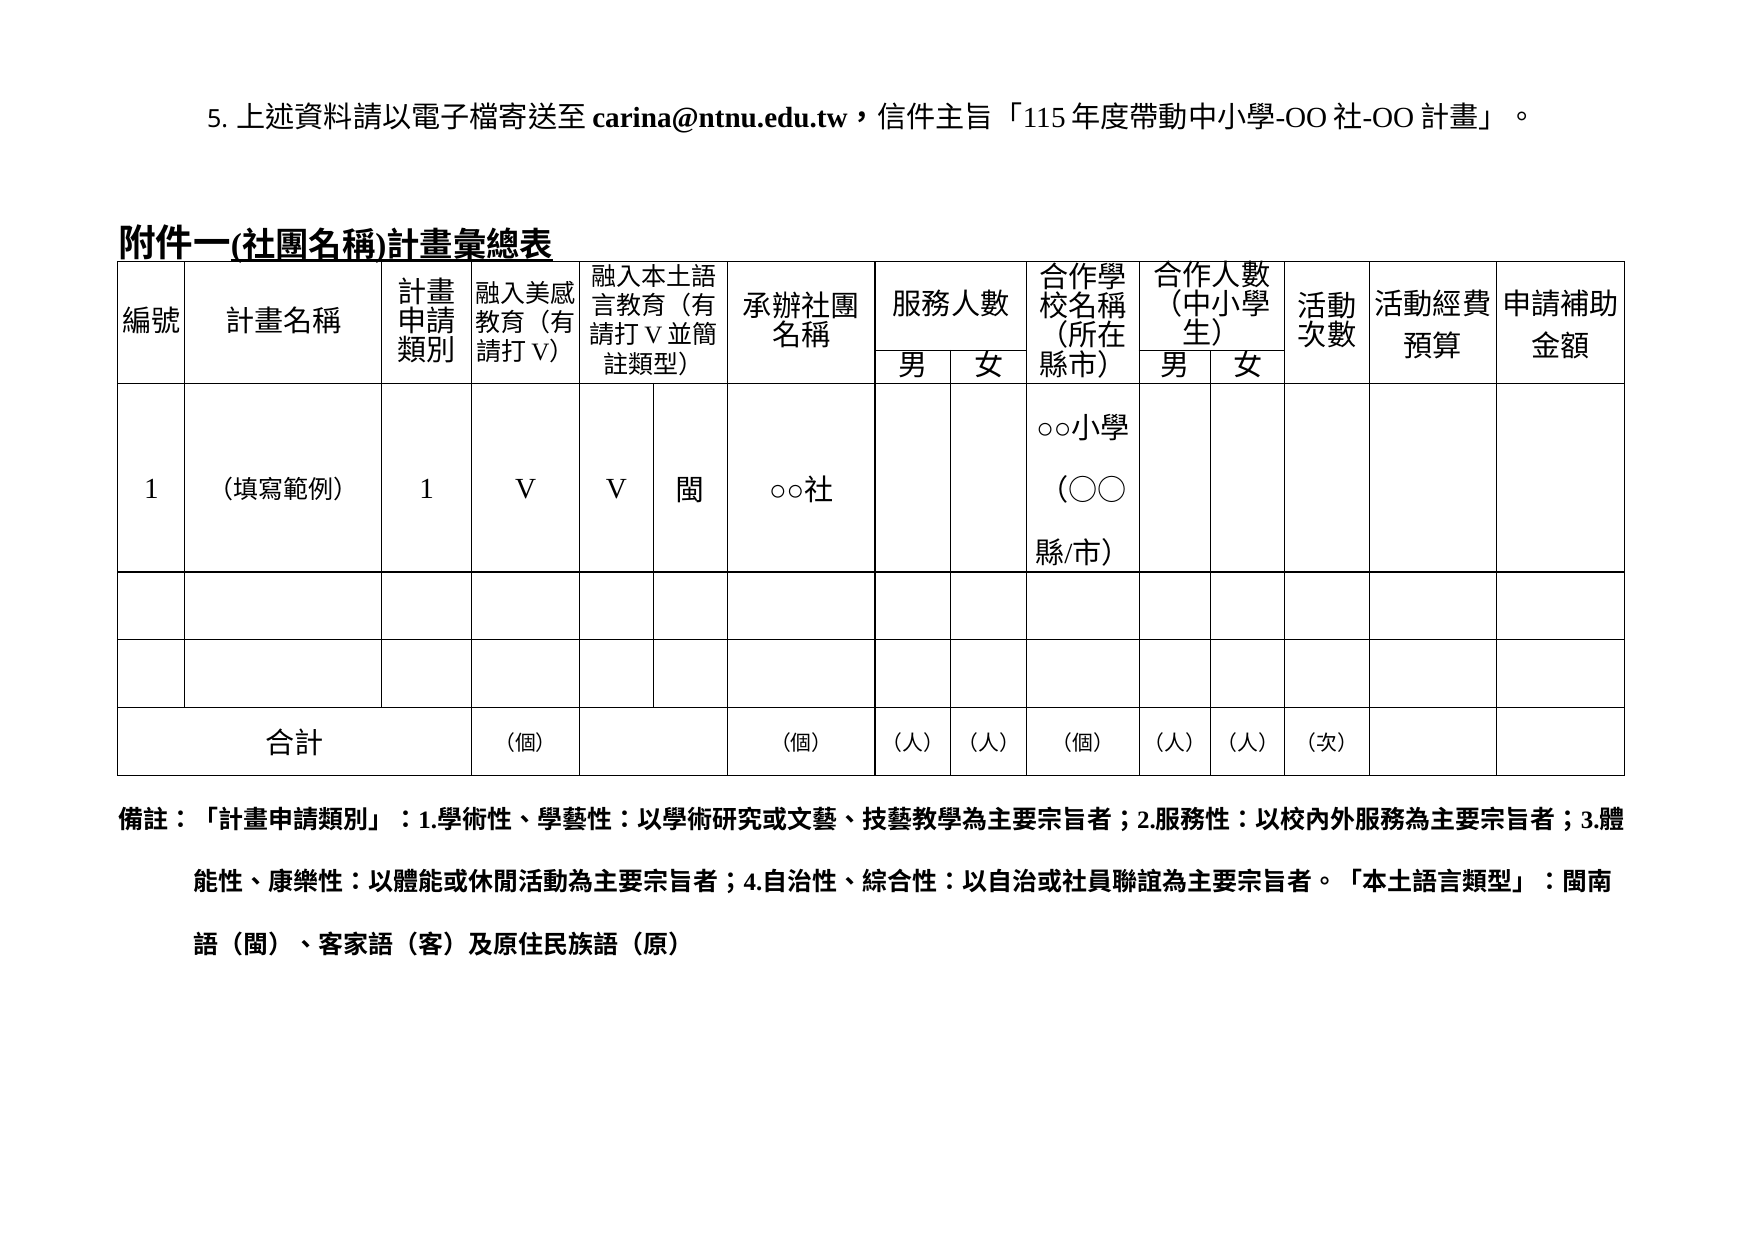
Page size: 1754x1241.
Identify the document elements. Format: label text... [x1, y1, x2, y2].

table_header 合作人數（中小學生） [1140, 262, 1284, 350]
table_cell （個） [472, 708, 579, 774]
table_header 計畫申請類別 [382, 262, 471, 383]
table_cell 合計 [118, 708, 471, 774]
table_cell [1211, 384, 1284, 571]
table_header 編號 [118, 262, 184, 383]
table_cell [1370, 384, 1496, 571]
table_cell [1370, 573, 1496, 639]
table_cell [728, 573, 874, 639]
table_cell [1370, 640, 1496, 707]
table_cell [185, 573, 381, 639]
table_cell （個） [1027, 708, 1139, 774]
table_cell [382, 573, 471, 639]
table_cell [1497, 640, 1624, 707]
table_cell 女 [1211, 351, 1284, 383]
table_cell （人） [876, 708, 950, 774]
list 上述資料請以電子檔寄送至carina@ntnu.edu.tw，信件主旨「115年度帶動中小學-OO社-OO計畫」。 [207, 94, 1636, 136]
table_cell [1140, 640, 1210, 707]
table_cell [382, 640, 471, 707]
table_cell [1497, 708, 1624, 774]
table_cell [1285, 640, 1369, 707]
table_header 活動經費預算 [1370, 262, 1496, 383]
table_cell [876, 573, 950, 639]
table_header 服務人數 [876, 262, 1026, 350]
table_cell V [580, 384, 653, 571]
table_cell （人） [1211, 708, 1284, 774]
table_header 合作學校名稱（所在縣市） [1027, 262, 1139, 383]
table_cell 1 [382, 384, 471, 571]
table_cell [1285, 384, 1369, 571]
table_cell 閩 [654, 384, 727, 571]
table_cell 女 [951, 351, 1026, 383]
table_cell （個） [728, 708, 874, 774]
table_cell [1027, 640, 1139, 707]
table_cell [1211, 573, 1284, 639]
table_cell [951, 384, 1026, 571]
table_cell [472, 640, 579, 707]
table_cell （次） [1285, 708, 1369, 774]
table_cell [185, 640, 381, 707]
text ­­­­­附件一(社團名稱)計畫彙總表 [118, 199, 1636, 261]
table_cell ○○社 [728, 384, 874, 571]
table_cell （人） [1140, 708, 1210, 774]
table_cell [951, 573, 1026, 639]
table_cell [1140, 573, 1210, 639]
table_cell （人） [951, 708, 1026, 774]
table_cell 1 [118, 384, 184, 571]
table_cell [580, 640, 653, 707]
table_header 融入美感教育（有請打V） [472, 262, 579, 383]
table_cell [580, 708, 727, 774]
table_cell [580, 573, 653, 639]
table_cell 男 [1140, 351, 1210, 383]
table_cell [1370, 708, 1496, 774]
table_cell [1285, 573, 1369, 639]
table_cell [1497, 384, 1624, 571]
table_cell [472, 573, 579, 639]
table_cell [118, 640, 184, 707]
table_cell [876, 640, 950, 707]
table_cell [1140, 384, 1210, 571]
table_cell V [472, 384, 579, 571]
table_header 活動 次數 [1285, 262, 1369, 383]
table_cell [951, 640, 1026, 707]
table_cell ○○小學（○○縣/市） [1027, 384, 1139, 571]
table_cell [1211, 640, 1284, 707]
table_cell [1027, 573, 1139, 639]
table_cell [876, 384, 950, 571]
table_cell 男 [876, 351, 950, 383]
table_header 計畫名稱 [185, 262, 381, 383]
table_cell [654, 573, 727, 639]
table_header 融入本土語言教育（有請打V並簡註類型） [580, 262, 727, 383]
table_cell （填寫範例） [185, 384, 381, 571]
table_cell [728, 640, 874, 707]
table_header 申請補助金額 [1497, 262, 1624, 383]
table_header 承辦社團名稱 [728, 262, 874, 383]
table_cell [1497, 573, 1624, 639]
table_cell [118, 573, 184, 639]
table_cell [654, 640, 727, 707]
text 備註：「計畫申請類別」：1.學術性、學藝性：以學術研究或文藝、技藝教學為主要宗旨者；2.服務性：以校內外服務為主要宗旨者；3.體能性、康樂性：以體能或休閒活動為主要宗旨者；4.自治性、綜合性：以自治或社員聯誼為主要宗旨者。「本土語言類型」：閩南語（閩）、客家語（客）及原住民族語（原） [118, 776, 1636, 963]
